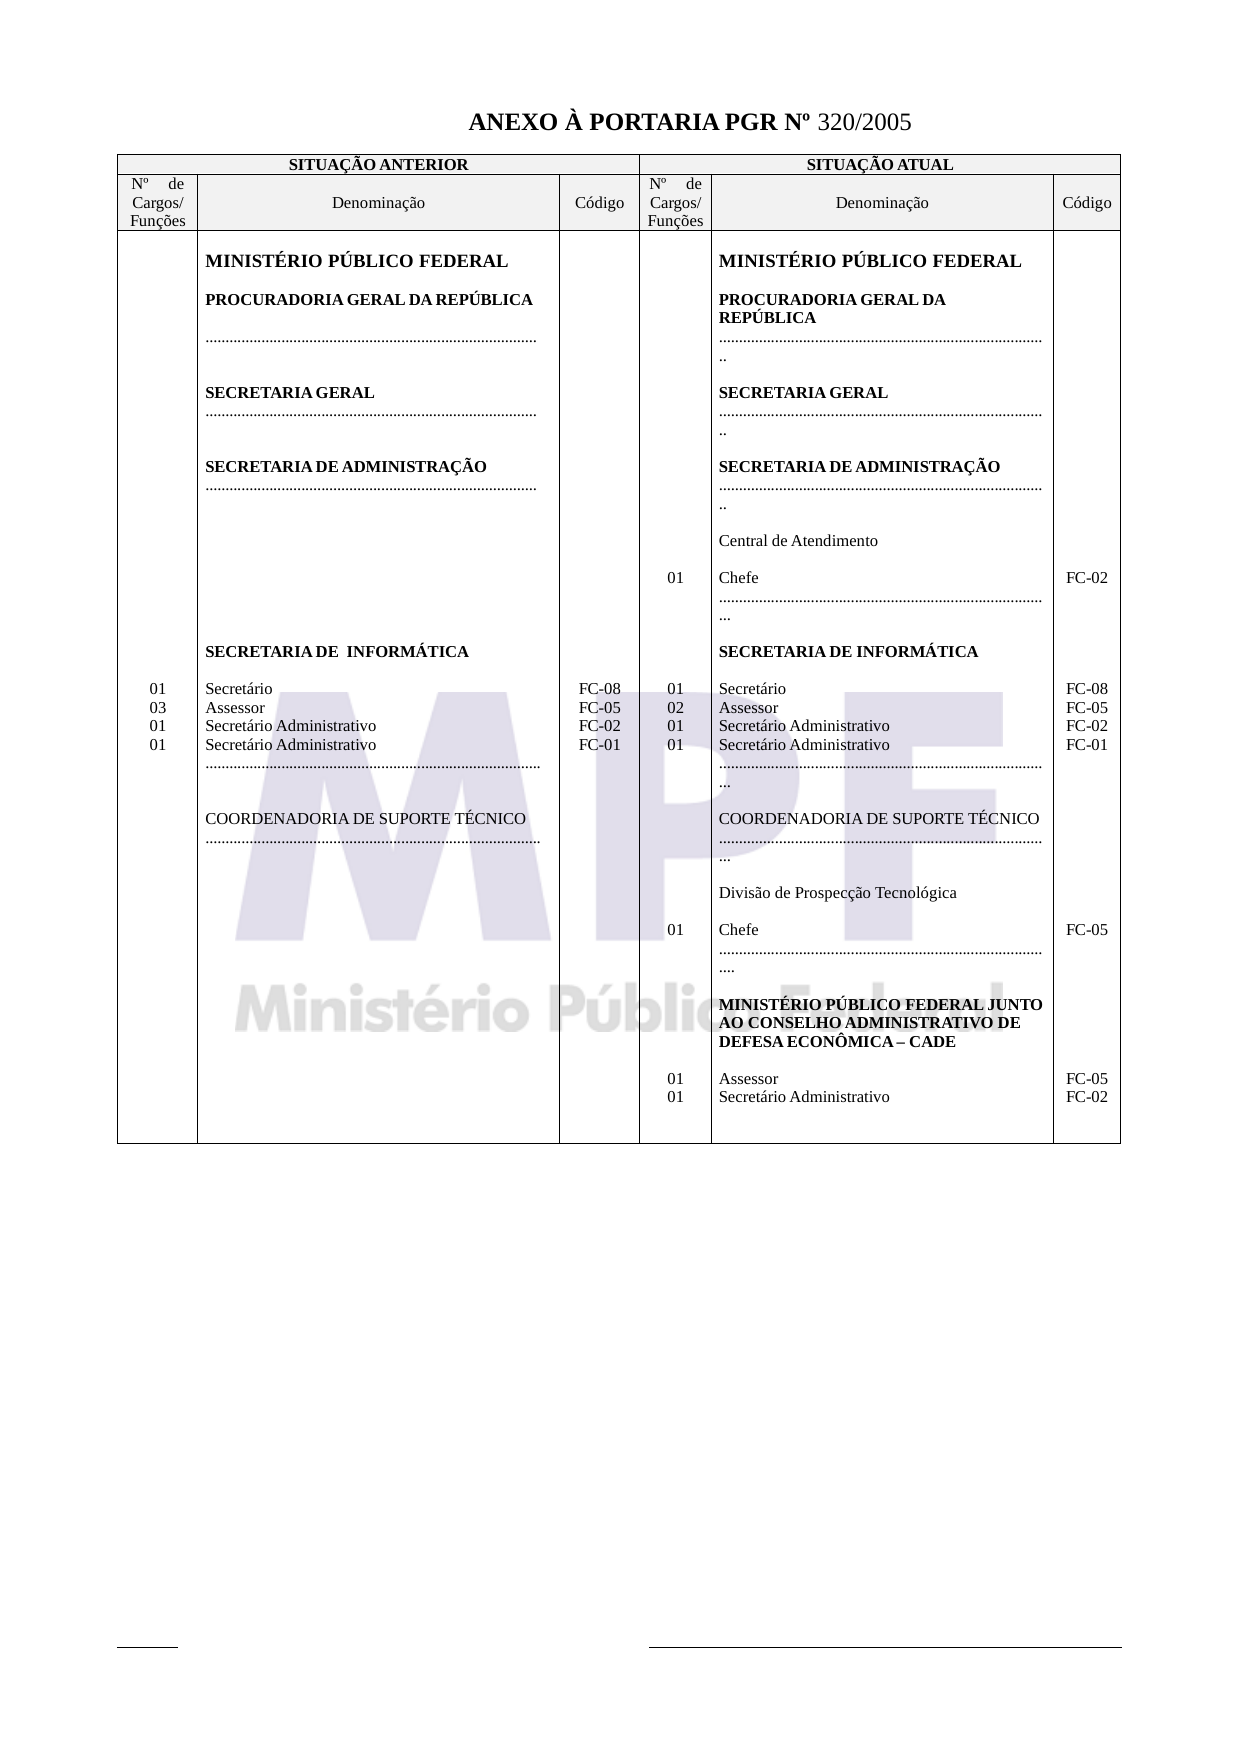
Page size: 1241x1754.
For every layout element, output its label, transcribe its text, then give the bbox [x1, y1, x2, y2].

table_cell [560, 791, 639, 809]
table_cell [712, 550, 1053, 568]
table_cell [198, 976, 559, 995]
table_cell [198, 921, 559, 939]
table_cell [118, 587, 197, 624]
table_cell [560, 402, 639, 439]
table_cell [640, 995, 711, 1051]
table_cell [1054, 939, 1120, 976]
table_cell [560, 272, 639, 290]
table_cell [118, 550, 197, 568]
table_cell [560, 457, 639, 476]
table_cell [640, 902, 711, 921]
table_cell [640, 457, 711, 476]
table_cell SECRETARIA DE ADMINISTRAÇÃO [712, 457, 1053, 476]
table_cell [1054, 290, 1120, 327]
table_cell [1054, 643, 1120, 661]
table_cell Central de Atendimento [712, 531, 1053, 550]
table_header SITUAÇÃO ANTERIOR [118, 155, 639, 173]
table_cell [118, 1125, 197, 1143]
table_cell 01 [118, 735, 197, 754]
table_cell [118, 828, 197, 865]
table_cell [712, 624, 1053, 643]
table_cell [198, 995, 559, 1051]
table_cell [118, 457, 197, 476]
table_cell ................................................................................... [712, 402, 1053, 439]
table_cell [560, 1088, 639, 1106]
table_cell [118, 624, 197, 643]
table_cell [640, 884, 711, 902]
table_cell [1054, 365, 1120, 383]
table_cell FC-01 [1054, 735, 1120, 754]
table_cell [560, 661, 639, 680]
table_cell [640, 328, 711, 364]
table_cell SECRETARIA DE INFORMÁTICA [198, 643, 559, 661]
table_cell ................................................................................... [198, 402, 559, 439]
table_cell [198, 1069, 559, 1088]
table_cell SECRETARIA DE INFORMÁTICA [712, 643, 1053, 661]
table_cell [198, 365, 559, 383]
table_cell FC-02 [1054, 717, 1120, 735]
table_cell .................................................................................... [712, 754, 1053, 791]
table_cell [118, 939, 197, 976]
table_cell [640, 754, 711, 791]
table_cell [560, 810, 639, 828]
table_cell [560, 976, 639, 995]
subtitle ANEXO À PORTARIA PGR Nº 320/2005 [191, 106, 1122, 135]
table_cell [118, 1106, 197, 1125]
table_cell [640, 250, 711, 272]
table_cell FC-05 [1054, 1069, 1120, 1088]
table_cell FC-05 [1054, 921, 1120, 939]
table_cell FC-05 [560, 698, 639, 717]
table_cell ..................................................................................... [712, 939, 1053, 976]
table_cell [118, 921, 197, 939]
table_cell [640, 1125, 711, 1143]
table_cell [1054, 791, 1120, 809]
table_cell [1054, 902, 1120, 921]
table_cell [198, 884, 559, 902]
table_cell [560, 902, 639, 921]
table_cell [640, 624, 711, 643]
table_cell 03 [118, 698, 197, 717]
table_cell ................................................................................... [198, 328, 559, 364]
table_cell .................................................................................... [198, 828, 559, 865]
table_cell [1054, 1125, 1120, 1143]
table_cell [640, 476, 711, 513]
table_cell [640, 810, 711, 828]
table_cell ................................................................................... [712, 328, 1053, 364]
table_cell [712, 513, 1053, 531]
table_cell [118, 439, 197, 457]
table_cell [198, 550, 559, 568]
table_cell [198, 624, 559, 643]
table_cell [198, 1051, 559, 1069]
table_cell [118, 865, 197, 884]
table_cell [118, 902, 197, 921]
table_cell [198, 865, 559, 884]
table_cell [1054, 513, 1120, 531]
table_cell [198, 587, 559, 624]
table_cell [640, 828, 711, 865]
table_cell [640, 290, 711, 327]
table_cell ................................................................................... [712, 476, 1053, 513]
table_cell [560, 995, 639, 1051]
table_cell FC-08 [1054, 680, 1120, 698]
table_cell [640, 531, 711, 550]
table_cell [118, 1069, 197, 1088]
table_cell [198, 1088, 559, 1106]
table_cell Secretário Administrativo [712, 717, 1053, 735]
table_cell Denominação [712, 175, 1053, 230]
table_cell Código [1054, 175, 1120, 230]
table_cell [560, 476, 639, 513]
table_cell MINISTÉRIO PÚBLICO FEDERAL JUNTO AO CONSELHO ADMINISTRATIVO DE DEFESA ECONÔMICA – CADE [712, 995, 1053, 1051]
table_cell SECRETARIA DE ADMINISTRAÇÃO [198, 457, 559, 476]
table_cell [560, 884, 639, 902]
table_cell Secretário Administrativo [712, 1088, 1053, 1106]
table_cell COORDENADORIA DE SUPORTE TÉCNICO [712, 810, 1053, 828]
table_header SITUAÇÃO ATUAL [640, 155, 1120, 173]
table_cell [560, 439, 639, 457]
table_cell [712, 865, 1053, 884]
table_cell [560, 1106, 639, 1125]
table_cell [1054, 884, 1120, 902]
table_cell Chefe [712, 921, 1053, 939]
table_cell [198, 531, 559, 550]
table_cell [198, 902, 559, 921]
table_cell Nº de Cargos/ Funções [640, 175, 711, 230]
table_cell [1054, 439, 1120, 457]
table_cell [640, 587, 711, 624]
table_cell [640, 661, 711, 680]
table_cell [712, 365, 1053, 383]
table_cell [118, 231, 197, 250]
table_cell [560, 550, 639, 568]
table_cell [640, 791, 711, 809]
table_cell Divisão de Prospecção Tecnológica [712, 884, 1053, 902]
table_cell [560, 754, 639, 791]
table_cell [118, 791, 197, 809]
table_cell [198, 939, 559, 976]
table_cell [560, 231, 639, 250]
table_cell [118, 810, 197, 828]
table_cell Assessor [198, 698, 559, 717]
table_cell [560, 290, 639, 327]
table_cell [1054, 531, 1120, 550]
table_cell [560, 624, 639, 643]
table_cell PROCURADORIA GERAL DA REPÚBLICA [712, 290, 1053, 327]
table_cell Nº de Cargos/ Funções [118, 175, 197, 230]
table_cell [118, 272, 197, 290]
table_cell 01 [640, 1088, 711, 1106]
table_cell FC-05 [1054, 698, 1120, 717]
table_cell [712, 1051, 1053, 1069]
table_cell [560, 569, 639, 587]
table_cell [118, 661, 197, 680]
table_cell [118, 513, 197, 531]
table_cell [560, 383, 639, 402]
table_cell [118, 383, 197, 402]
table_cell Secretário [712, 680, 1053, 698]
table_cell [640, 1106, 711, 1125]
table_cell [560, 587, 639, 624]
table_cell .................................................................................... [712, 587, 1053, 624]
table_cell [198, 439, 559, 457]
table_cell [198, 569, 559, 587]
table_cell FC-02 [1054, 569, 1120, 587]
table_cell [560, 828, 639, 865]
table_cell [640, 272, 711, 290]
table_cell [1054, 995, 1120, 1051]
table_cell [560, 1125, 639, 1143]
table_cell 01 [640, 735, 711, 754]
table_cell SECRETARIA GERAL [712, 383, 1053, 402]
table_cell [712, 791, 1053, 809]
table_cell [1054, 250, 1120, 272]
table_cell Assessor [712, 1069, 1053, 1088]
table_cell [198, 661, 559, 680]
table_cell MINISTÉRIO PÚBLICO FEDERAL [712, 250, 1053, 272]
table_cell [560, 939, 639, 976]
table_cell PROCURADORIA GERAL DA REPÚBLICA [198, 290, 559, 327]
table_cell [198, 513, 559, 531]
table_cell Secretário Administrativo [198, 717, 559, 735]
table_cell [640, 1051, 711, 1069]
table_cell [198, 1106, 559, 1125]
table_cell [640, 439, 711, 457]
table_cell .................................................................................... [712, 828, 1053, 865]
table_cell [1054, 754, 1120, 791]
table_cell 01 [640, 569, 711, 587]
table_cell [118, 531, 197, 550]
table_cell [1054, 402, 1120, 439]
table_cell Secretário Administrativo [198, 735, 559, 754]
table_cell .................................................................................... [198, 754, 559, 791]
table_cell [712, 439, 1053, 457]
table_cell [118, 290, 197, 327]
table_cell 01 [640, 921, 711, 939]
table_cell 01 [640, 1069, 711, 1088]
table_cell [640, 513, 711, 531]
table_cell [118, 976, 197, 995]
table_cell [560, 531, 639, 550]
table_cell [1054, 550, 1120, 568]
table_cell Secretário [198, 680, 559, 698]
table_cell [118, 643, 197, 661]
table_cell [118, 1051, 197, 1069]
table_cell [712, 1106, 1053, 1125]
table_cell [712, 976, 1053, 995]
table_cell [1054, 1106, 1120, 1125]
table_cell [118, 365, 197, 383]
table_cell [560, 643, 639, 661]
table_cell [118, 884, 197, 902]
table_cell MINISTÉRIO PÚBLICO FEDERAL [198, 250, 559, 272]
table_cell [640, 976, 711, 995]
table_cell [560, 865, 639, 884]
table_cell [560, 513, 639, 531]
table_cell 01 [640, 717, 711, 735]
table_cell [118, 476, 197, 513]
table_cell [1054, 272, 1120, 290]
table_cell Secretário Administrativo [712, 735, 1053, 754]
table_cell [1054, 865, 1120, 884]
table_cell [1054, 828, 1120, 865]
table_cell [198, 272, 559, 290]
table_cell [1054, 976, 1120, 995]
table_cell [1054, 457, 1120, 476]
table_cell [560, 250, 639, 272]
table_cell [640, 643, 711, 661]
table_cell Código [560, 175, 639, 230]
table_cell [198, 231, 559, 250]
table_cell [1054, 328, 1120, 364]
table_cell [1054, 231, 1120, 250]
table_cell [118, 995, 197, 1051]
table_cell 01 [118, 717, 197, 735]
table_cell [1054, 1051, 1120, 1069]
table_cell [640, 939, 711, 976]
table_cell [640, 383, 711, 402]
table_cell [118, 250, 197, 272]
table_cell [1054, 476, 1120, 513]
table_cell Denominação [198, 175, 559, 230]
table_cell 02 [640, 698, 711, 717]
table_cell SECRETARIA GERAL [198, 383, 559, 402]
table_cell [1054, 383, 1120, 402]
table_cell FC-01 [560, 735, 639, 754]
table_cell [560, 1051, 639, 1069]
table_cell COORDENADORIA DE SUPORTE TÉCNICO [198, 810, 559, 828]
table_cell [712, 661, 1053, 680]
table_cell [640, 865, 711, 884]
table_cell [640, 231, 711, 250]
table_cell [712, 902, 1053, 921]
table_cell [118, 569, 197, 587]
table_cell [118, 754, 197, 791]
table_cell [712, 1125, 1053, 1143]
table_cell [1054, 661, 1120, 680]
table_cell [198, 1125, 559, 1143]
table_cell [198, 791, 559, 809]
table_cell [712, 231, 1053, 250]
table_cell [640, 402, 711, 439]
table_cell [118, 328, 197, 364]
table_cell [712, 272, 1053, 290]
table_cell FC-08 [560, 680, 639, 698]
table_cell [560, 328, 639, 364]
table_cell [640, 550, 711, 568]
table_cell [1054, 587, 1120, 624]
table_cell [118, 402, 197, 439]
table_cell [560, 365, 639, 383]
table_cell [640, 365, 711, 383]
table_cell [560, 921, 639, 939]
table_cell Assessor [712, 698, 1053, 717]
table_cell [1054, 810, 1120, 828]
table_cell 01 [118, 680, 197, 698]
table_cell FC-02 [1054, 1088, 1120, 1106]
table_cell [1054, 624, 1120, 643]
table_cell Chefe [712, 569, 1053, 587]
table_cell 01 [640, 680, 711, 698]
table_cell FC-02 [560, 717, 639, 735]
table_cell ................................................................................... [198, 476, 559, 513]
table_cell [118, 1088, 197, 1106]
table_cell [560, 1069, 639, 1088]
